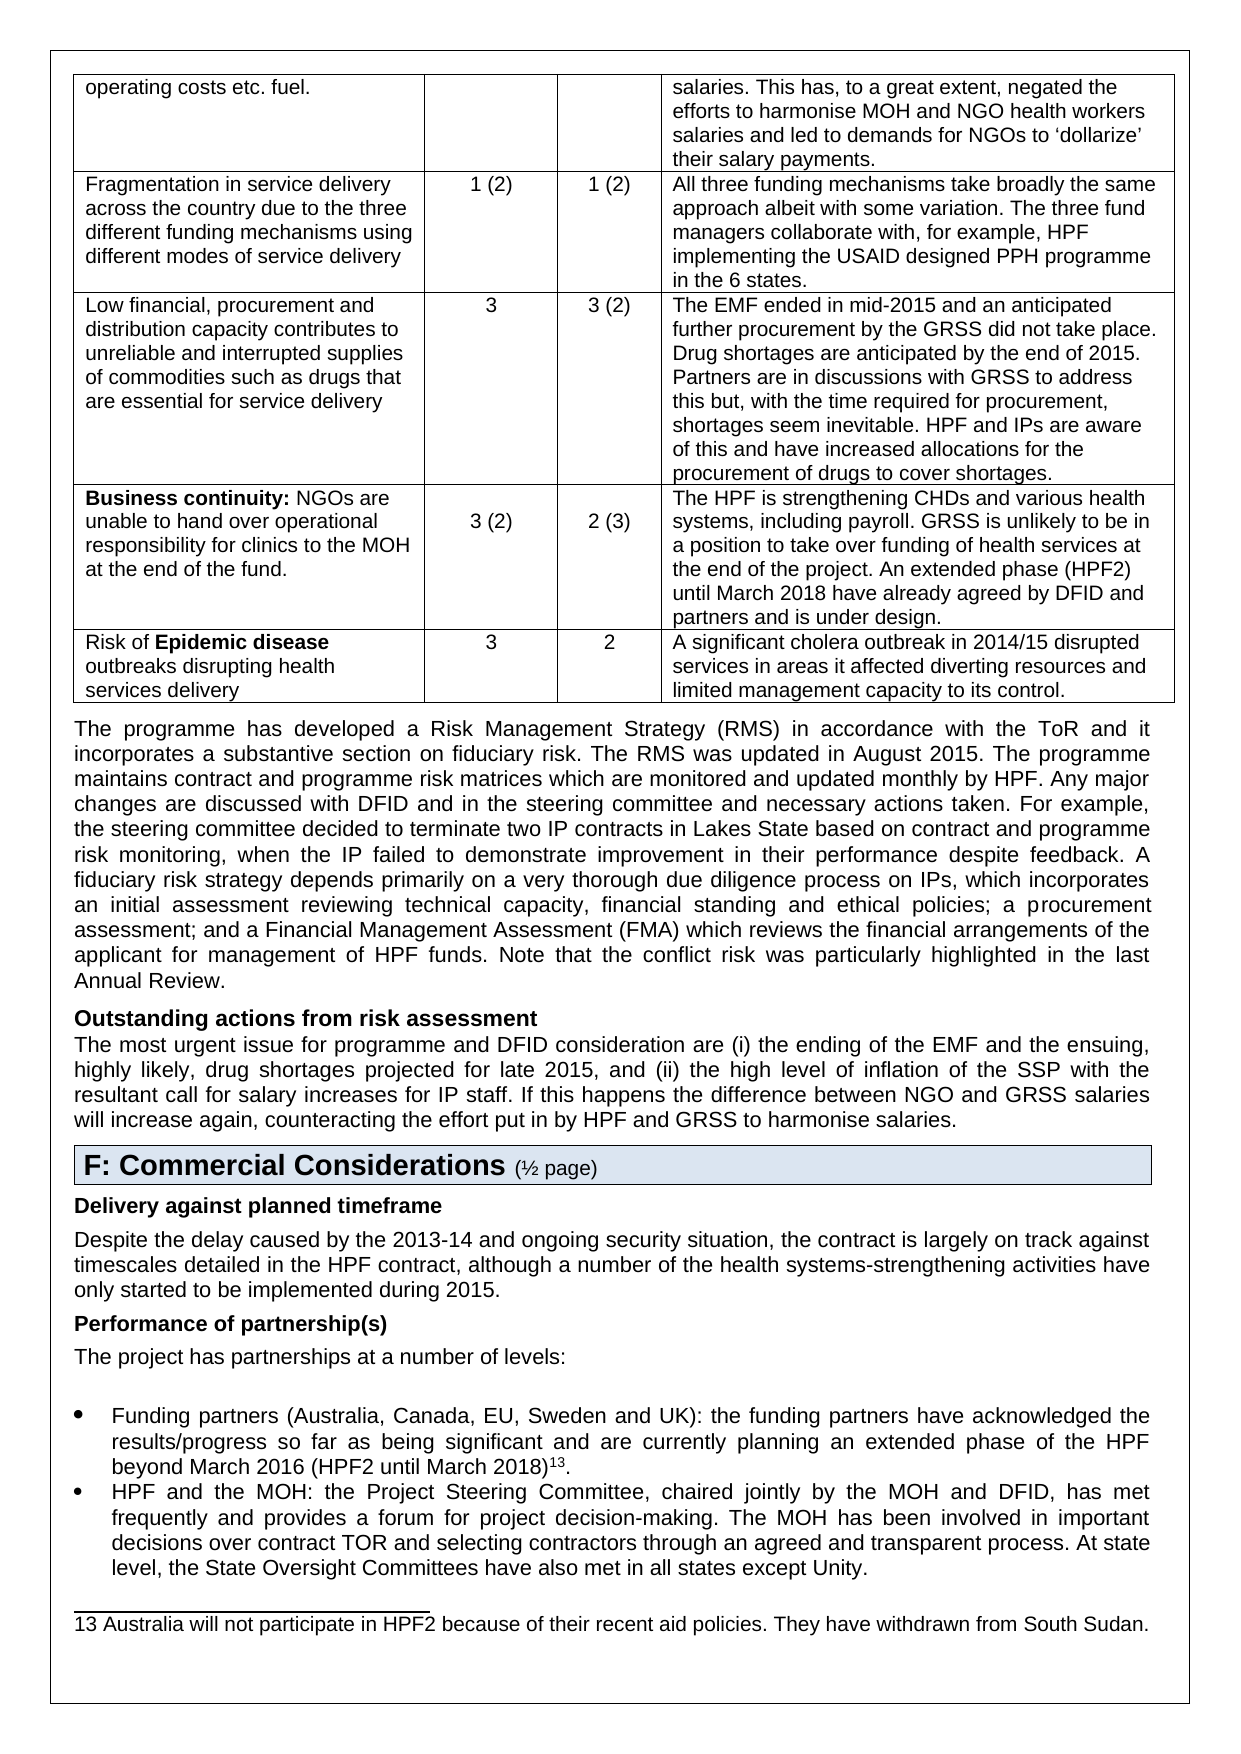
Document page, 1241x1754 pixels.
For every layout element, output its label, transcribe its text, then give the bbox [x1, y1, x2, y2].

table_cell Low financial, procurement and distribution capacity contributes to unreliable and interrupted supplies of commodities such as drugs that are essential for service delivery [74, 293, 424, 484]
table_cell Risk of Epidemic disease outbreaks disrupting health services delivery [74, 630, 424, 702]
table_cell All three funding mechanisms take broadly the same approach albeit with some variation. The three fund managers collaborate with, for example, HPF implementing the USAID designed PPH programme in the 6 states. [662, 172, 1174, 292]
table_cell 1 (2) [425, 172, 557, 292]
table_cell Fragmentation in service delivery across the country due to the three different funding mechanisms using different modes of service delivery [74, 172, 424, 292]
text The programme has developed a Risk Management Strategy (RMS) in accordance with the ToR and it incorporates a substantive section on fiduciary risk. The RMS was updated in August 2015. The programme maintains contract and programme risk matrices which are monitored and updated monthly by HPF. Any major changes are discussed with DFID and in the steering committee and necessary actions taken. For example, the steering committee decided to terminate two IP contracts in Lakes State based on contract and programme risk monitoring, when the IP failed to demonstrate improvement in their performance despite feedback. A fiduciary risk strategy depends primarily on a very thorough due diligence process on IPs, which incorporates an initial assessment reviewing technical capacity, financial standing and ethical policies; a procurement assessment; and a Financial Management Assessment (FMA) which reviews the financial arrangements of the applicant for management of HPF funds. Note that the conflict risk was particularly highlighted in the last Annual Review. [74, 716, 1152, 993]
text F: Commercial Considerations (½ page) [75, 1146, 1151, 1184]
table_cell 2 (3) [558, 485, 661, 629]
table_cell The EMF ended in mid-2015 and an anticipated further procurement by the GRSS did not take place. Drug shortages are anticipated by the end of 2015. Partners are in discussions with GRSS to address this but, with the time required for procurement, shortages seem inevitable. HPF and IPs are aware of this and have increased allocations for the procurement of drugs to cover shortages. [662, 293, 1174, 484]
table_cell 1 (2) [558, 172, 661, 292]
text Outstanding actions from risk assessment [74, 1005, 1152, 1032]
table_cell operating costs etc. fuel. [74, 75, 424, 171]
table_cell 3 [425, 293, 557, 484]
text Despite the delay caused by the 2013-14 and ongoing security situation, the contract is largely on track against timescales detailed in the HPF contract, although a number of the health systems-strengthening activities have only started to be implemented during 2015. [74, 1227, 1152, 1302]
table_cell [425, 75, 557, 171]
text Performance of partnership(s) [74, 1311, 1152, 1336]
table_cell The HPF is strengthening CHDs and various health systems, including payroll. GRSS is unlikely to be in a position to take over funding of health services at the end of the project. An extended phase (HPF2) until March 2018 have already agreed by DFID and partners and is under design. [662, 485, 1174, 629]
text Delivery against planned timeframe [74, 1193, 1152, 1218]
table_cell 3 [425, 630, 557, 702]
table_cell salaries. This has, to a great extent, negated the efforts to harmonise MOH and NGO health workers salaries and led to demands for NGOs to ‘dollarize’ their salary payments. [662, 75, 1174, 171]
table_cell 3 (2) [425, 485, 557, 629]
table_cell 3 (2) [558, 293, 661, 484]
text The project has partnerships at a number of levels: [74, 1344, 1152, 1369]
table_cell A significant cholera outbreak in 2014/15 disrupted services in areas it affected diverting resources and limited management capacity to its control. [662, 630, 1174, 702]
table_cell [558, 75, 661, 171]
text The most urgent issue for programme and DFID consideration are (i) the ending of the EMF and the ensuing, highly likely, drug shortages projected for late 2015, and (ii) the high level of inflation of the SSP with the resultant call for salary increases for IP staff. If this happens the difference between NGO and GRSS salaries will increase again, counteracting the effort put in by HPF and GRSS to harmonise salaries. [74, 1032, 1152, 1132]
table_cell Business continuity: NGOs are unable to hand over operational responsibility for clinics to the MOH at the end of the fund. [74, 485, 424, 629]
table_cell 2 [558, 630, 661, 702]
list HPF and the MOH: the Project Steering Committee, chaired jointly by the MOH and DFID, has met frequently and provides a forum for project decision-making. The MOH has been involved in important decisions over contract TOR and selecting contractors through an agreed and transparent process. At state level, the State Oversight Committees have also met in all states except Unity. [74, 1479, 1152, 1580]
list Australia will not participate in HPF2 because of their recent aid policies. They have withdrawn from South Sudan. [74, 1612, 1152, 1636]
list Funding partners (Australia, Canada, EU, Sweden and UK): the funding partners have acknowledged the results/progress so far as being significant and are currently planning an extended phase of the HPF beyond March 2016 (HPF2 until March 2018). [74, 1403, 1152, 1479]
